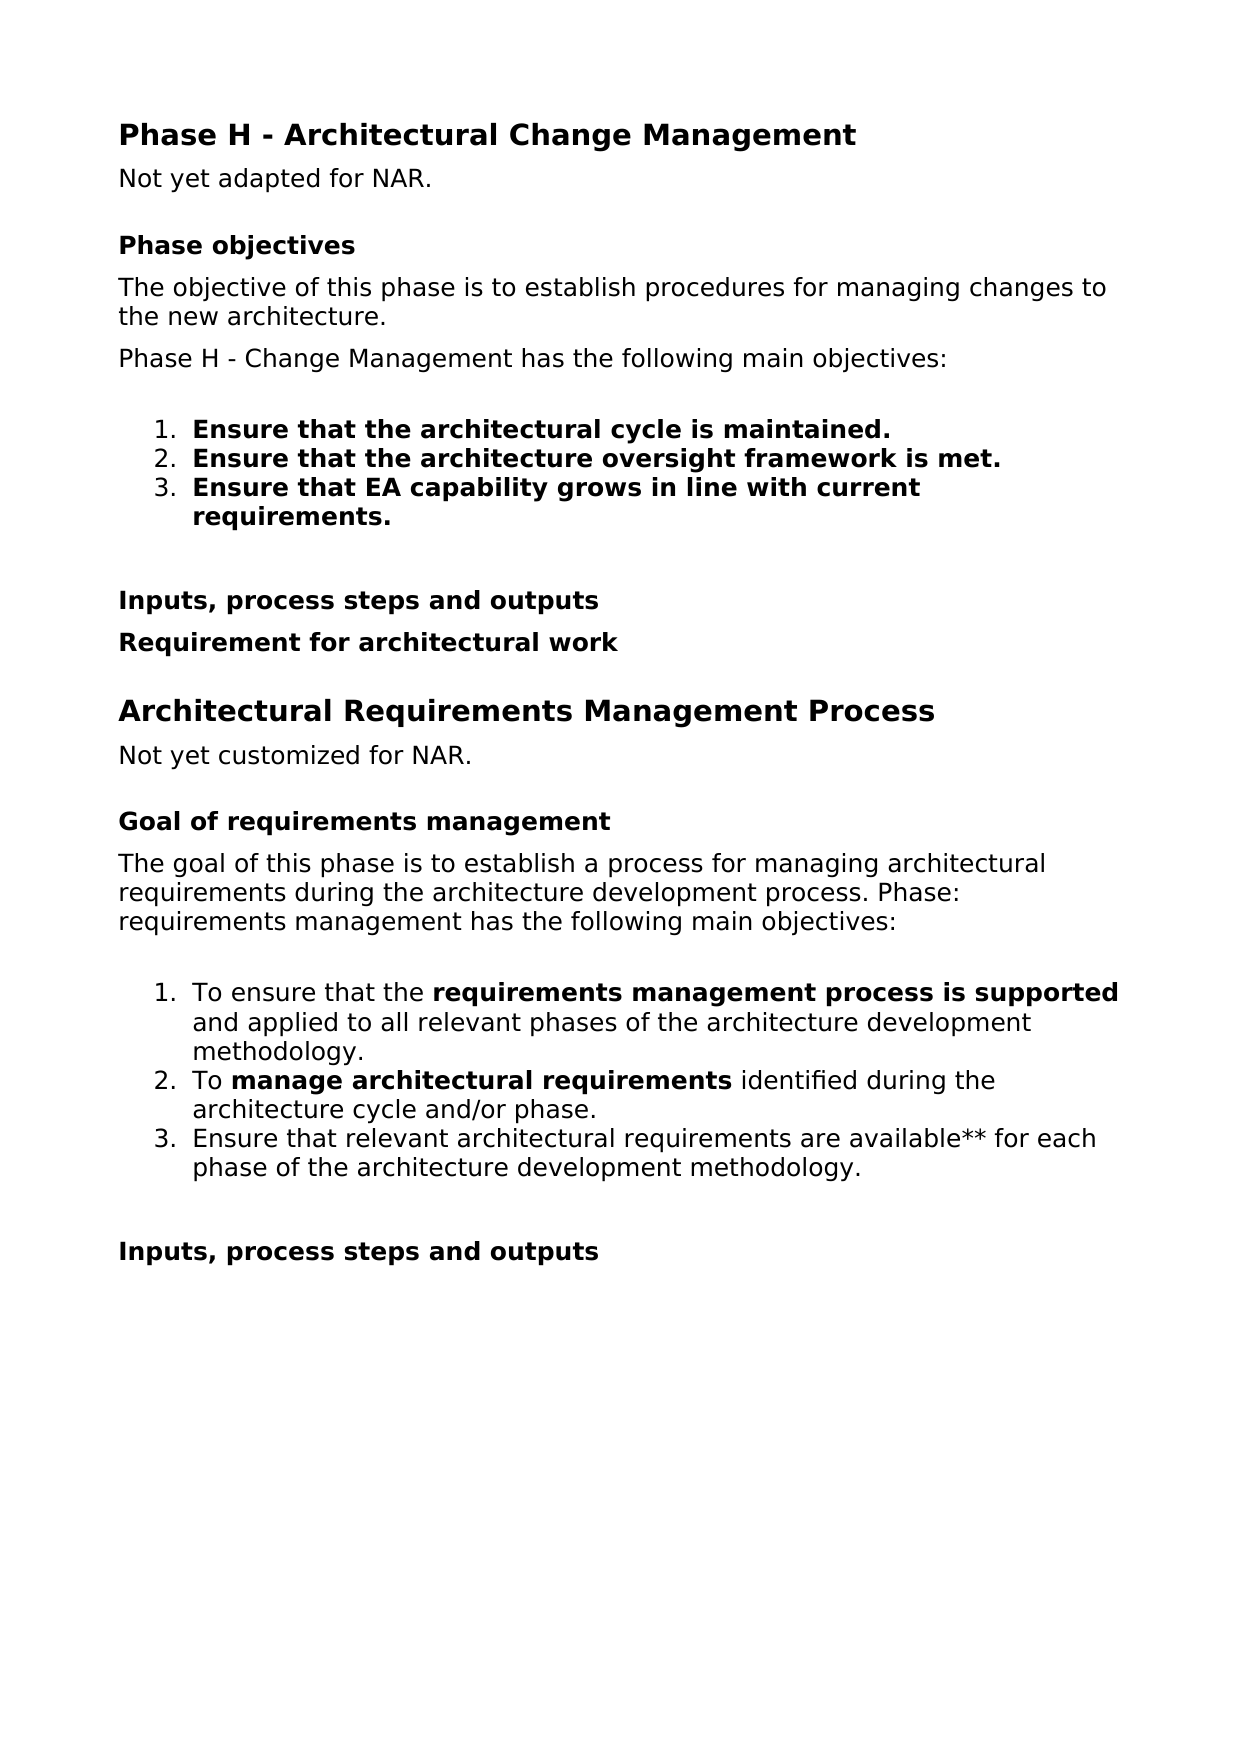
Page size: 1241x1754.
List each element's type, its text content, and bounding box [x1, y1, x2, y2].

text Phase H - Change Management has the following main objectives: [118, 344, 1122, 373]
list Ensure that EA capability grows in line with current requirements. [177, 473, 1122, 532]
subtitle Inputs, process steps and outputs [118, 586, 1122, 615]
text Requirement for architectural work [118, 628, 1122, 657]
list To ensure that the requirements management process is supported and applied to all relevant phases of the architecture development methodology. [177, 979, 1122, 1066]
subtitle Phase H - Architectural Change Management [118, 118, 1122, 152]
text Not yet customized for NAR. [118, 741, 1122, 770]
list To manage architectural requirements identified during the architecture cycle and/or phase. [177, 1066, 1122, 1124]
subtitle Phase objectives [118, 231, 1122, 260]
list Ensure that the architecture oversight framework is met. [177, 444, 1122, 473]
text The goal of this phase is to establish a process for managing architectural requirements during the architecture development process. Phase: requirements management has the following main objectives: [118, 849, 1122, 937]
list Ensure that relevant architectural requirements are available** for each phase of the architecture development methodology. [177, 1124, 1122, 1183]
list Ensure that the architectural cycle is maintained. [177, 415, 1122, 444]
subtitle Architectural Requirements Management Process [118, 694, 1122, 728]
text Not yet adapted for NAR. [118, 164, 1122, 194]
subtitle Goal of requirements management [118, 807, 1122, 837]
subtitle Inputs, process steps and outputs [118, 1237, 1122, 1266]
text The objective of this phase is to establish procedures for managing changes to the new architecture. [118, 273, 1122, 331]
